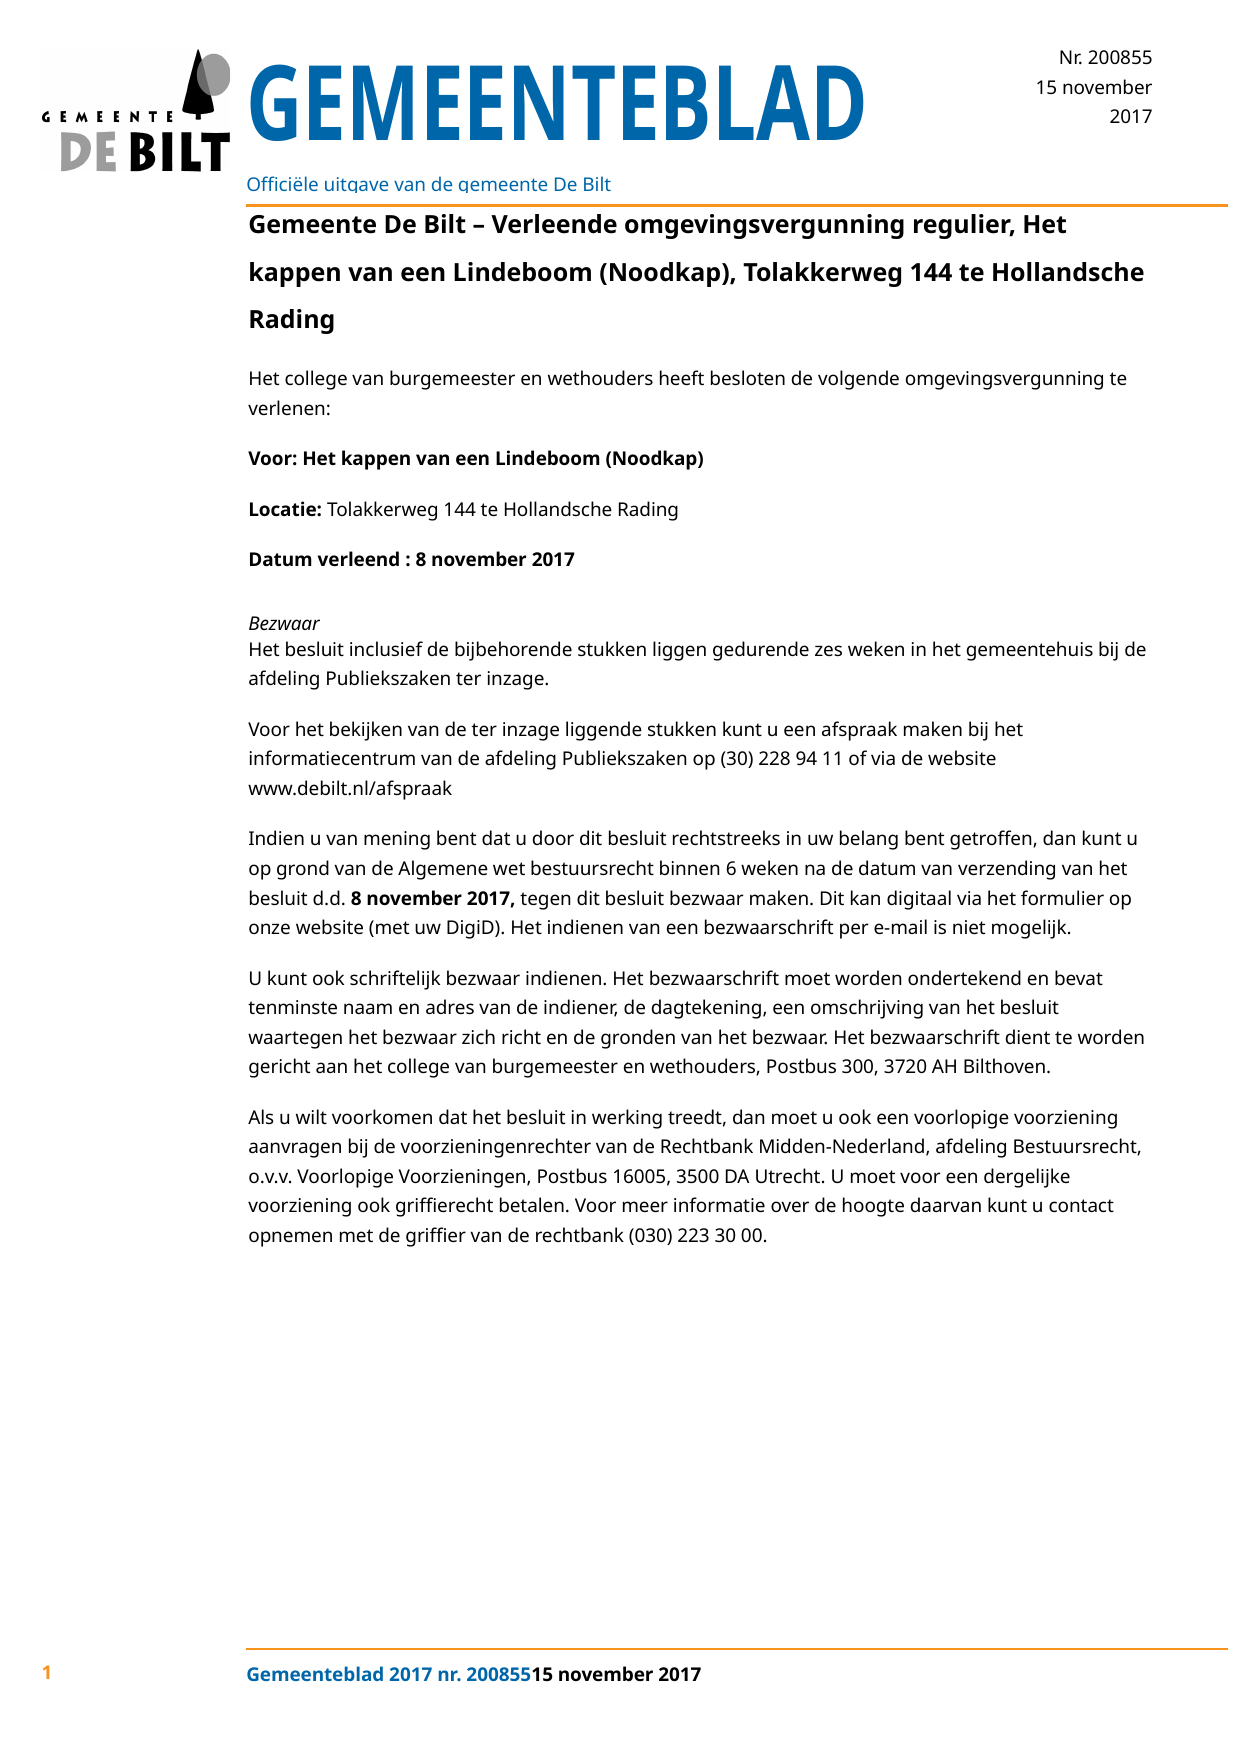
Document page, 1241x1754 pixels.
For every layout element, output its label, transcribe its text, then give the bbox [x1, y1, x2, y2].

text U kunt ook schriftelijk bezwaar indienen. Het bezwaarschrift moet worden ondertekend en bevat tenminste naam en adres van de indiener, de dagtekening, een omschrijving van het besluit waartegen het bezwaar zich richt en de gronden van het bezwaar. Het bezwaarschrift dient te worden gericht aan het college van burgemeester en wethouders, Postbus 300, 3720 AH Bilthoven. [248, 965, 1152, 1079]
text Datum verleend : 8 november 2017 [248, 546, 1152, 572]
picture [41, 47, 231, 172]
text Als u wilt voorkomen dat het besluit in werking treedt, dan moet u ook een voorlopige voorziening aanvragen bij de voorzieningenrechter van de Rechtbank Midden-Nederland, afdeling Bestuursrecht, o.v.v. Voorlopige Voorzieningen, Postbus 16005, 3500 DA Utrecht. U moet voor een dergelijke voorziening ook griffierecht betalen. Voor meer informatie over de hoogte daarvan kunt u contact opnemen met de griffier van de rechtbank (030) 223 30 00. [248, 1104, 1152, 1248]
text Het college van burgemeester en wethouders heeft besloten de volgende omgevingsvergunning te verlenen: [248, 366, 1152, 421]
text Voor: Het kappen van een Lindeboom (Noodkap) [248, 446, 1152, 471]
text Voor het bekijken van de ter inzage liggende stukken kunt u een afspraak maken bij het informatiecentrum van de afdeling Publiekszaken op (30) 228 94 11 of via de website www.debilt.nl/afspraak [248, 716, 1152, 801]
text Bezwaar [248, 610, 1152, 636]
text Gemeente De Bilt – Verleende omgevingsvergunning regulier, Het kappen van een Lindeboom (Noodkap), Tolakkerweg 144 te Hollandsche Rading [248, 207, 1152, 336]
text Indien u van mening bent dat u door dit besluit rechtstreeks in uw belang bent getroffen, dan kunt u op grond van de Algemene wet bestuursrecht binnen 6 weken na de datum van verzending van het besluit d.d. 8 november 2017, tegen dit besluit bezwaar maken. Dit kan digitaal via het formulier op onze website (met uw DigiD). Het indienen van een bezwaarschrift per e-mail is niet mogelijk. [248, 826, 1152, 940]
text Het besluit inclusief de bijbehorende stukken liggen gedurende zes weken in het gemeentehuis bij de afdeling Publiekszaken ter inzage. [248, 636, 1152, 691]
text Locatie: Tolakkerweg 144 te Hollandsche Rading [248, 496, 1152, 522]
